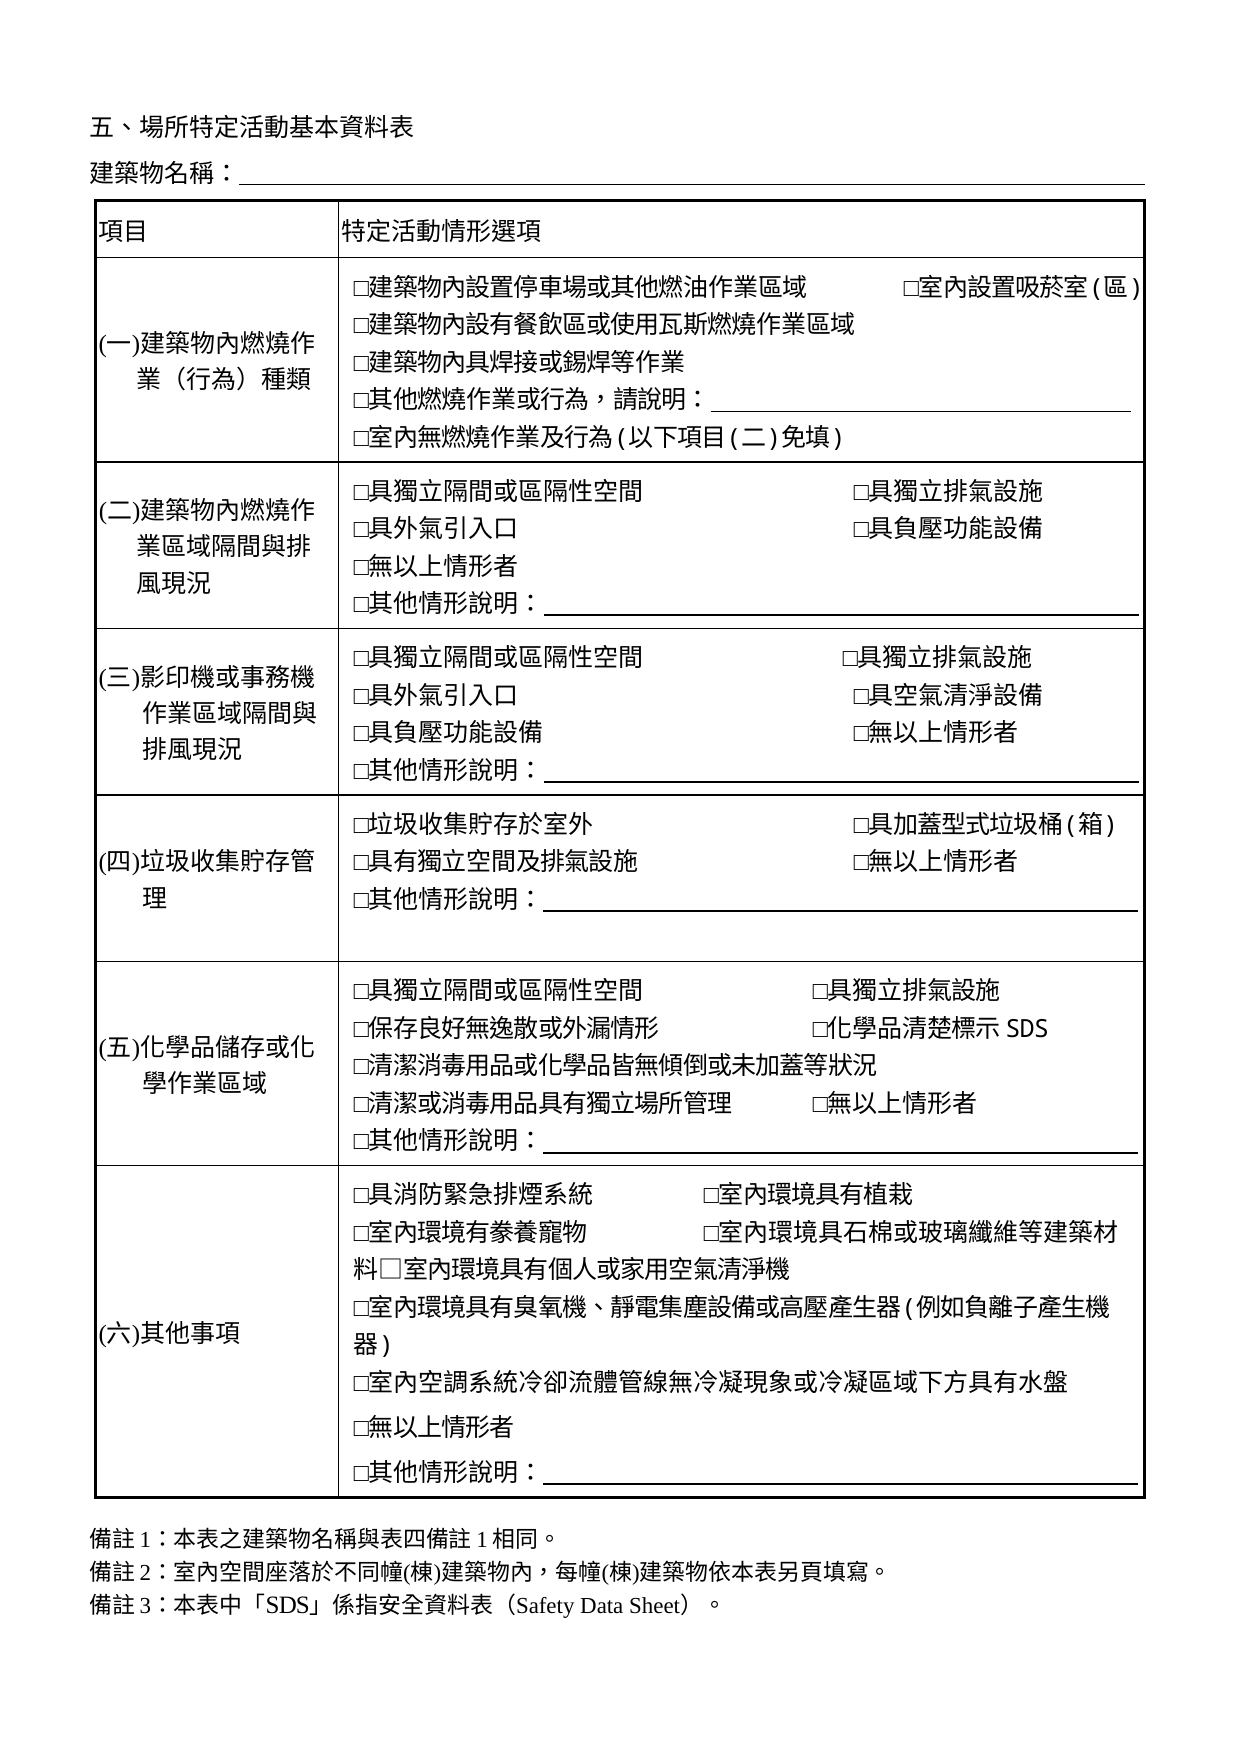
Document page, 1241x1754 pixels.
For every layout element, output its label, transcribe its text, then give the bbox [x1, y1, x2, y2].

table_cell (三)影印機或事務機作業區域隔間與排風現況 [97, 629, 338, 794]
text 五、場所特定活動基本資料表 [89, 107, 1151, 144]
table_cell □具獨立隔間或區隔性空間 □具獨立排氣設施 □具外氣引入口 □具空氣清淨設備 □具負壓功能設備 □無以上情形者 □其他情形說明： [339, 629, 1143, 794]
text 備註2：室內空間座落於不同幢(棟)建築物內，每幢(棟)建築物依本表另頁填寫。 [89, 1554, 1152, 1587]
table_cell (五)化學品儲存或化學作業區域 [97, 962, 338, 1165]
table_header 特定活動情形選項 [339, 202, 1143, 257]
table_cell (六)其他事項 [97, 1166, 338, 1496]
table_cell (四)垃圾收集貯存管理 [97, 796, 338, 961]
table_cell □垃圾收集貯存於室外 □具加蓋型式垃圾桶(箱) □具有獨立空間及排氣設施 □無以上情形者 □其他情形說明： [339, 796, 1143, 961]
table_cell □建築物內設置停車場或其他燃油作業區域 □室內設置吸菸室(區) □建築物內設有餐飲區或使用瓦斯燃燒作業區域 □建築物內具焊接或錫焊等作業 □其他燃燒作業或行為，請說明： □室內無燃燒作業及行為(以下項目(二)免填) [339, 258, 1143, 461]
table_header 項目 [97, 202, 338, 257]
table_cell (二)建築物內燃燒作業區域隔間與排風現況 [97, 463, 338, 627]
text 備註3：本表中「SDS」係指安全資料表（Safety Data Sheet）。 [89, 1587, 1152, 1620]
table_cell □具獨立隔間或區隔性空間 □具獨立排氣設施 □保存良好無逸散或外漏情形 □化學品清楚標示SDS □清潔消毒用品或化學品皆無傾倒或未加蓋等狀況 □清潔或消毒用品具有獨立場所管理 □無以上情形者 □其他情形說明： [339, 962, 1143, 1165]
table_cell (一)建築物內燃燒作業（行為）種類 [97, 258, 338, 461]
table_cell □具消防緊急排煙系統 □室內環境具有植栽 □室內環境有豢養寵物 □室內環境具石棉或玻璃纖維等建築材料□室內環境具有個人或家用空氣清淨機 □室內環境具有臭氧機、靜電集塵設備或高壓產生器(例如負離子產生機器) □室內空調系統冷卻流體管線無冷凝現象或冷凝區域下方具有水盤 □無以上情形者 □其他情形說明： [339, 1166, 1143, 1496]
table_cell □具獨立隔間或區隔性空間 □具獨立排氣設施 □具外氣引入口 □具負壓功能設備 □無以上情形者 □其他情形說明： [339, 463, 1143, 627]
text 備註1：本表之建築物名稱與表四備註1相同。 [89, 1521, 1151, 1554]
text 建築物名稱： [44, 153, 1190, 189]
